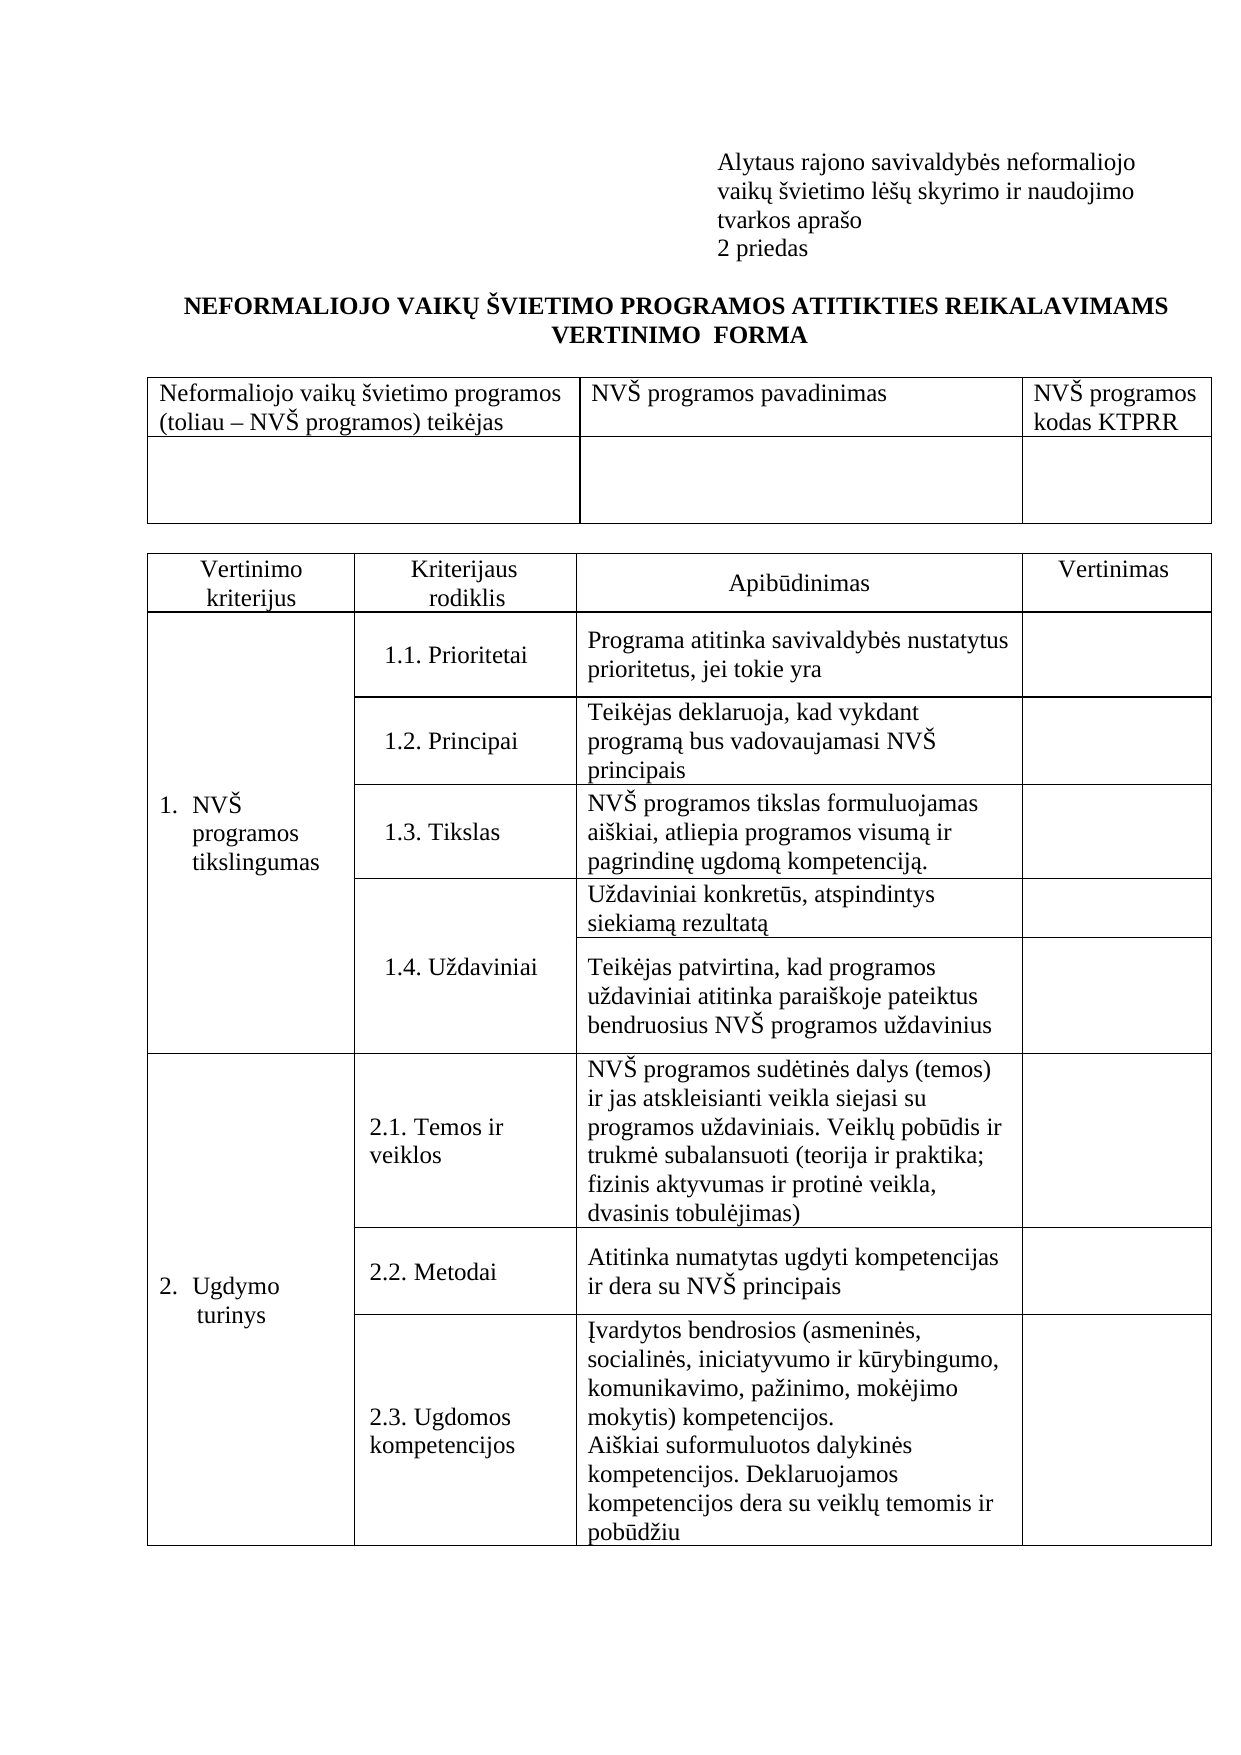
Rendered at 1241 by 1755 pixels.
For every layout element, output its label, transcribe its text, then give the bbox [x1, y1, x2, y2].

table_cell 1.3. Tikslas [355, 785, 576, 878]
table_cell [581, 437, 1022, 523]
table_header Neformaliojo vaikų švietimo programos (toliau – NVŠ programos) teikėjas [148, 378, 579, 436]
table_cell 1.2. Principai [355, 698, 576, 784]
table_cell [1023, 437, 1211, 523]
text Neformaliojo vaikų ŠVIETIMO programOS atitikties reikalavimams [177, 291, 1182, 320]
text Alytaus rajono savivaldybės neformaliojo [582, 147, 1182, 176]
table_cell 2.3. Ugdomos kompetencijos [355, 1315, 576, 1545]
table_cell 2.2. Metodai [355, 1228, 576, 1314]
table_cell NVŠ programos tikslas formuluojamas aiškiai, atliepia programos visumą ir pagrindinę ugdomą kompetenciją. [577, 785, 1022, 878]
table_cell Teikėjas deklaruoja, kad vykdant programą bus vadovaujamasi NVŠ principais [577, 698, 1022, 784]
table_header Vertinimas [1023, 554, 1211, 611]
table_header Apibūdinimas [577, 554, 1022, 611]
table_header Kriterijaus rodiklis [355, 554, 576, 611]
text 2 priedas [582, 233, 1167, 262]
table_cell [148, 437, 579, 523]
table_header NVŠ programos pavadinimas [581, 378, 1022, 436]
table_cell Atitinka numatytas ugdyti kompetencijas ir dera su NVŠ principais [577, 1228, 1022, 1314]
table_cell NVŠ programos sudėtinės dalys (temos) ir jas atskleisianti veikla siejasi su programos uždaviniais. Veiklų pobūdis ir trukmė subalansuoti (teorija ir praktika; fizinis aktyvumas ir protinė veikla, dvasinis tobulėjimas) [577, 1054, 1022, 1227]
table_cell [1023, 698, 1211, 784]
table_cell 1. NVŠ programos tikslingumas [148, 613, 354, 1053]
table_cell Teikėjas patvirtina, kad programos uždaviniai atitinka paraiškoje pateiktus bendruosius NVŠ programos uždavinius [577, 938, 1022, 1053]
table_cell 2. Ugdymo turinys [148, 1054, 354, 1545]
table_cell [1023, 879, 1211, 937]
table_cell [1023, 613, 1211, 696]
table_cell [1023, 1315, 1211, 1545]
table_cell 2.1. Temos ir veiklos [355, 1054, 576, 1227]
table_cell Įvardytos bendrosios (asmeninės, socialinės, iniciatyvumo ir kūrybingumo, komunikavimo, pažinimo, mokėjimo mokytis) kompetencijos. Aiškiai suformuluotos dalykinės kompetencijos. Deklaruojamos kompetencijos dera su veiklų temomis ir pobūdžiu [577, 1315, 1022, 1545]
table_cell Uždaviniai konkretūs, atspindintys siekiamą rezultatą [577, 879, 1022, 937]
table_cell [1023, 938, 1211, 1053]
text tvarkos aprašo [582, 205, 1182, 233]
table_header Vertinimo kriterijus [148, 554, 354, 611]
table_header NVŠ programos kodas KTPRR [1023, 378, 1211, 436]
text VERTINIMO FORMA [177, 320, 1182, 348]
table_cell [1023, 1054, 1211, 1227]
table_cell 1.4. Uždaviniai [355, 879, 576, 1053]
table_cell 1.1. Prioritetai [355, 613, 576, 696]
table_cell [1023, 785, 1211, 878]
table_cell [1023, 1228, 1211, 1314]
table_cell Programa atitinka savivaldybės nustatytus prioritetus, jei tokie yra [577, 613, 1022, 696]
text vaikų švietimo lėšų skyrimo ir naudojimo [582, 176, 1182, 205]
